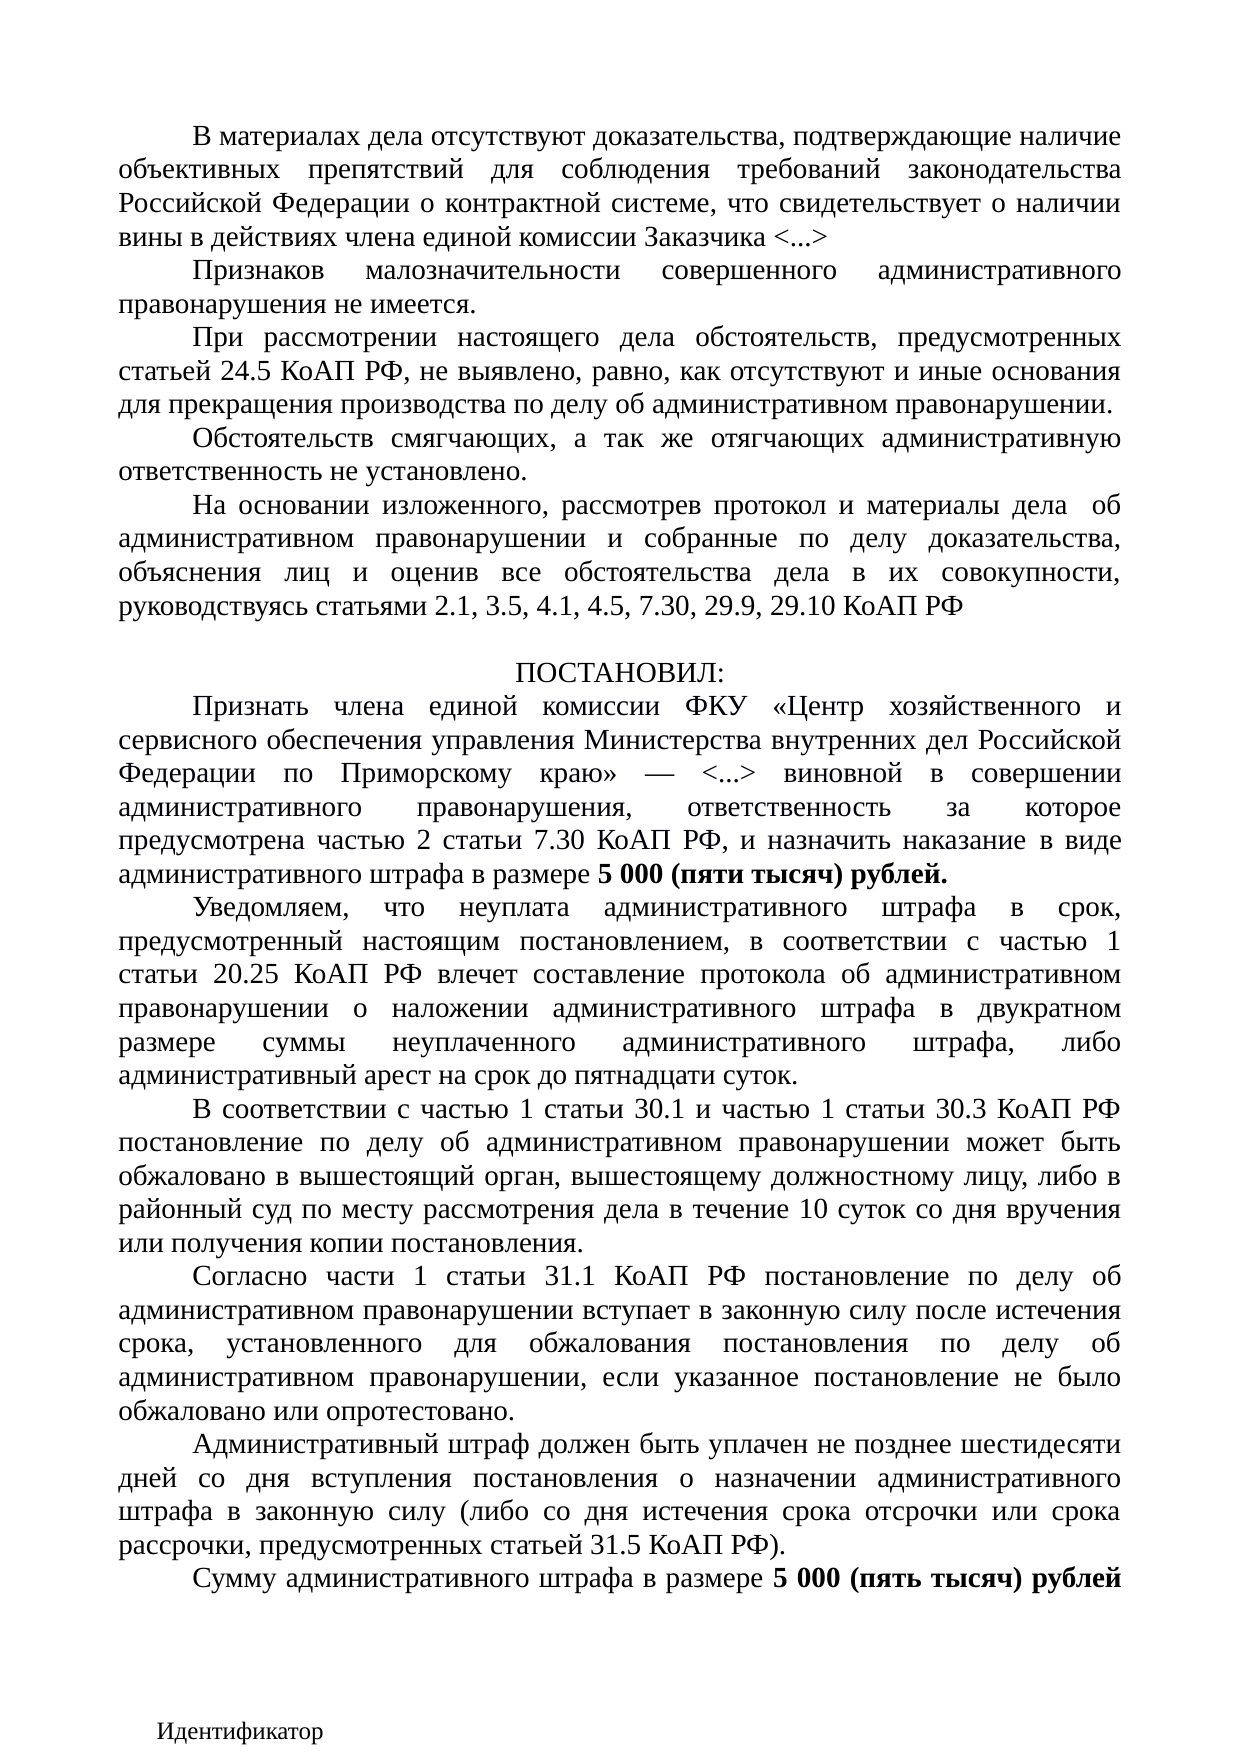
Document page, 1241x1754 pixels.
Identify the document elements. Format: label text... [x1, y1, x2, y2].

text Признаков малозначительности совершенного административного правонарушения не имеется. [118, 252, 1122, 319]
text Согласно части 1 статьи 31.1 КоАП РФ постановление по делу об административном правонарушении вступает в законную силу после истечения срока, установленного для обжалования постановления по делу об административном правонарушении, если указанное постановление не было обжаловано или опротестовано. [118, 1258, 1122, 1426]
text ПОСТАНОВИЛ: [118, 655, 1122, 688]
text Уведомляем, что неуплата административного штрафа в срок, предусмотренный настоящим постановлением, в соответствии с частью 1 статьи 20.25 КоАП РФ влечет составление протокола об административном правонарушении о наложении административного штрафа в двукратном размере суммы неуплаченного административного штрафа, либо административный арест на срок до пятнадцати суток. [118, 889, 1122, 1091]
text В материалах дела отсутствуют доказательства, подтверждающие наличие объективных препятствий для соблюдения требований законодательства Российской Федерации о контрактной системе, что свидетельствует о наличии вины в действиях члена единой комиссии Заказчика <...> [118, 118, 1122, 252]
text В соответствии с частью 1 статьи 30.1 и частью 1 статьи 30.3 КоАП РФ постановление по делу об административном правонарушении может быть обжаловано в вышестоящий орган, вышестоящему должностному лицу, либо в районный суд по месту рассмотрения дела в течение 10 суток со дня вручения или получения копии постановления. [118, 1091, 1122, 1258]
text На основании изложенного, рассмотрев протокол и материалы дела об административном правонарушении и собранные по делу доказательства, объяснения лиц и оценив все обстоятельства дела в их совокупности, руководствуясь статьями 2.1, 3.5, 4.1, 4.5, 7.30, 29.9, 29.10 КоАП РФ [118, 487, 1122, 621]
text Сумму административного штрафа в размере 5 000 (пять тысяч) рублей [118, 1560, 1122, 1594]
text При рассмотрении настоящего дела обстоятельств, предусмотренных статьей 24.5 КоАП РФ, не выявлено, равно, как отсутствуют и иные основания для прекращения производства по делу об административном правонарушении. [118, 319, 1122, 420]
text Обстоятельств смягчающих, а так же отягчающих административную ответственность не установлено. [118, 420, 1122, 487]
text Административный штраф должен быть уплачен не позднее шестидесяти дней со дня вступления постановления о назначении административного штрафа в законную силу (либо со дня истечения срока отсрочки или срока рассрочки, предусмотренных статьей 31.5 КоАП РФ). [118, 1426, 1122, 1560]
text Признать члена единой комиссии ФКУ «Центр хозяйственного и сервисного обеспечения управления Министерства внутренних дел Российской Федерации по Приморскому краю» — <...> виновной в совершении административного правонарушения, ответственность за которое предусмотрена частью 2 статьи 7.30 КоАП РФ, и назначить наказание в виде административного штрафа в размере 5 000 (пяти тысяч) рублей. [118, 688, 1122, 889]
